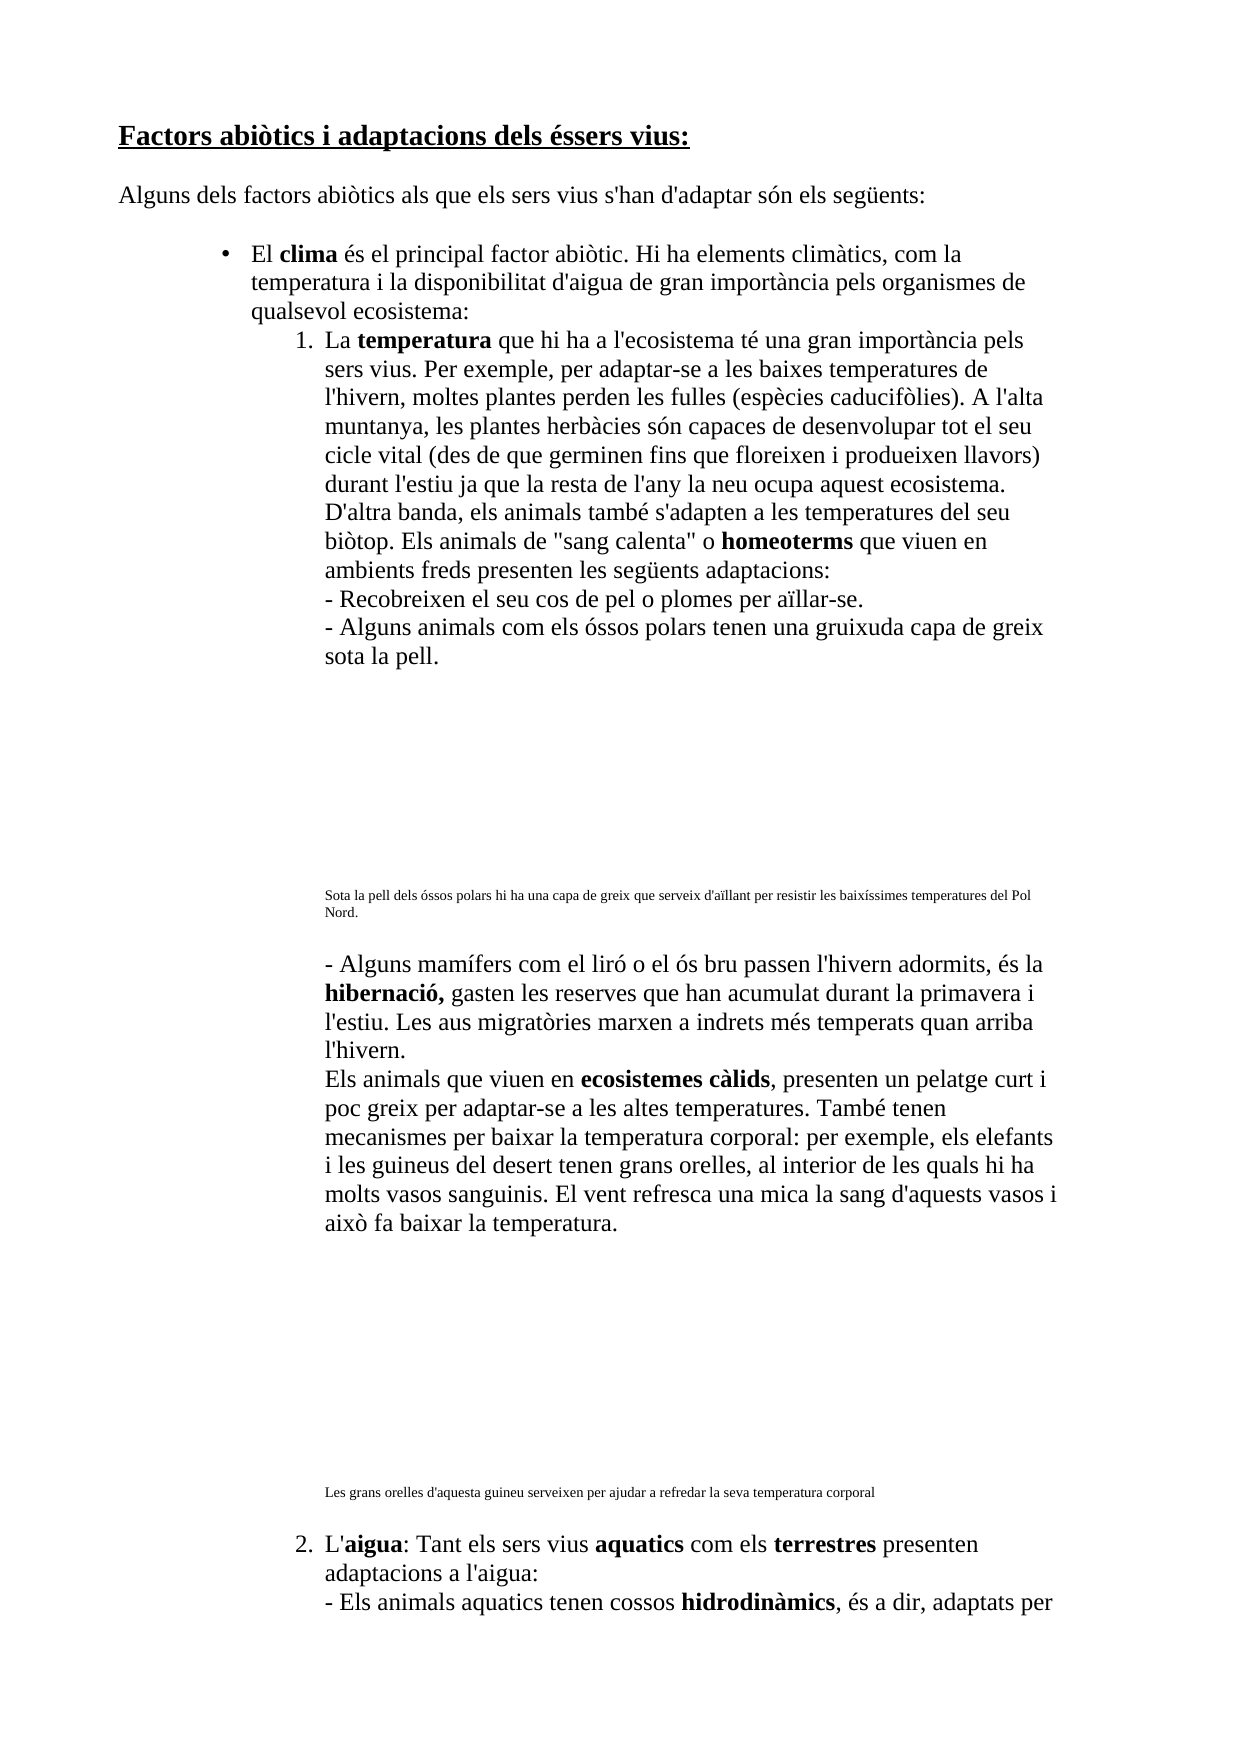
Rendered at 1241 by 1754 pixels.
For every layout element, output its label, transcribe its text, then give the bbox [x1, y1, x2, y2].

table_header [534, 1266, 706, 1483]
list La temperatura que hi ha a l'ecosistema té una gran importància pels sers vius. Per exemple, per adaptar-se a les baixes temperatures de l'hivern, moltes plantes perden les fulles (espècies caducifòlies). A l'alta muntanya, les plantes herbàcies són capaces de desenvolupar tot el seu cicle vital (des de que germinen fins que floreixen i produeixen llavors) durant l'estiu ja que la resta de l'any la neu ocupa aquest ecosistema. D'altra banda, els animals també s'adapten a les temperatures del seu biòtop. Els animals de "sang calenta" o homeoterms que viuen en ambients freds presenten les següents adaptacions: - Recobreixen el seu cos de pel o plomes per aïllar-se. - Alguns animals com els óssos polars tenen una gruixuda capa de greix sota la pell. [295, 325, 1063, 670]
list L'aigua: Tant els sers vius aquatics com els terrestres presenten adaptacions a l'aigua: - Els animals aquatics tenen cossos hidrodinàmics, és a dir, adaptats per [295, 1529, 1063, 1616]
list Les grans orelles d'aquesta guineu serveixen per ajudar a refredar la seva temperatura corporal [295, 1483, 1063, 1500]
list El clima és el principal factor abiòtic. Hi ha elements climàtics, com la temperatura i la disponibilitat d'aigua de gran importància pels organismes de qualsevol ecosistema: [221, 239, 1063, 325]
text Alguns dels factors abiòtics als que els sers vius s'han d'adaptar són els següents: [118, 180, 1122, 209]
list Sota la pell dels óssos polars hi ha una capa de greix que serveix d'aïllant per resistir les baixíssimes temperatures del Pol Nord. - Alguns mamífers com el liró o el ós bru passen l'hivern adormits, és la hibernació, gasten les reserves que han acumulat durant la primavera i l'estiu. Les aus migratòries marxen a indrets més temperats quan arriba l'hivern. Els animals que viuen en ecosistemes càlids, presenten un pelatge curt i poc greix per adaptar-se a les altes temperatures. També tenen mecanismes per baixar la temperatura corporal: per exemple, els elefants i les guineus del desert tenen grans orelles, al interior de les quals hi ha molts vasos sanguinis. El vent refresca una mica la sang d'aquests vasos i això fa baixar la temperatura. [295, 887, 1063, 1237]
text Factors abiòtics i adaptacions dels éssers vius: [118, 118, 1122, 152]
table_header [479, 699, 761, 887]
